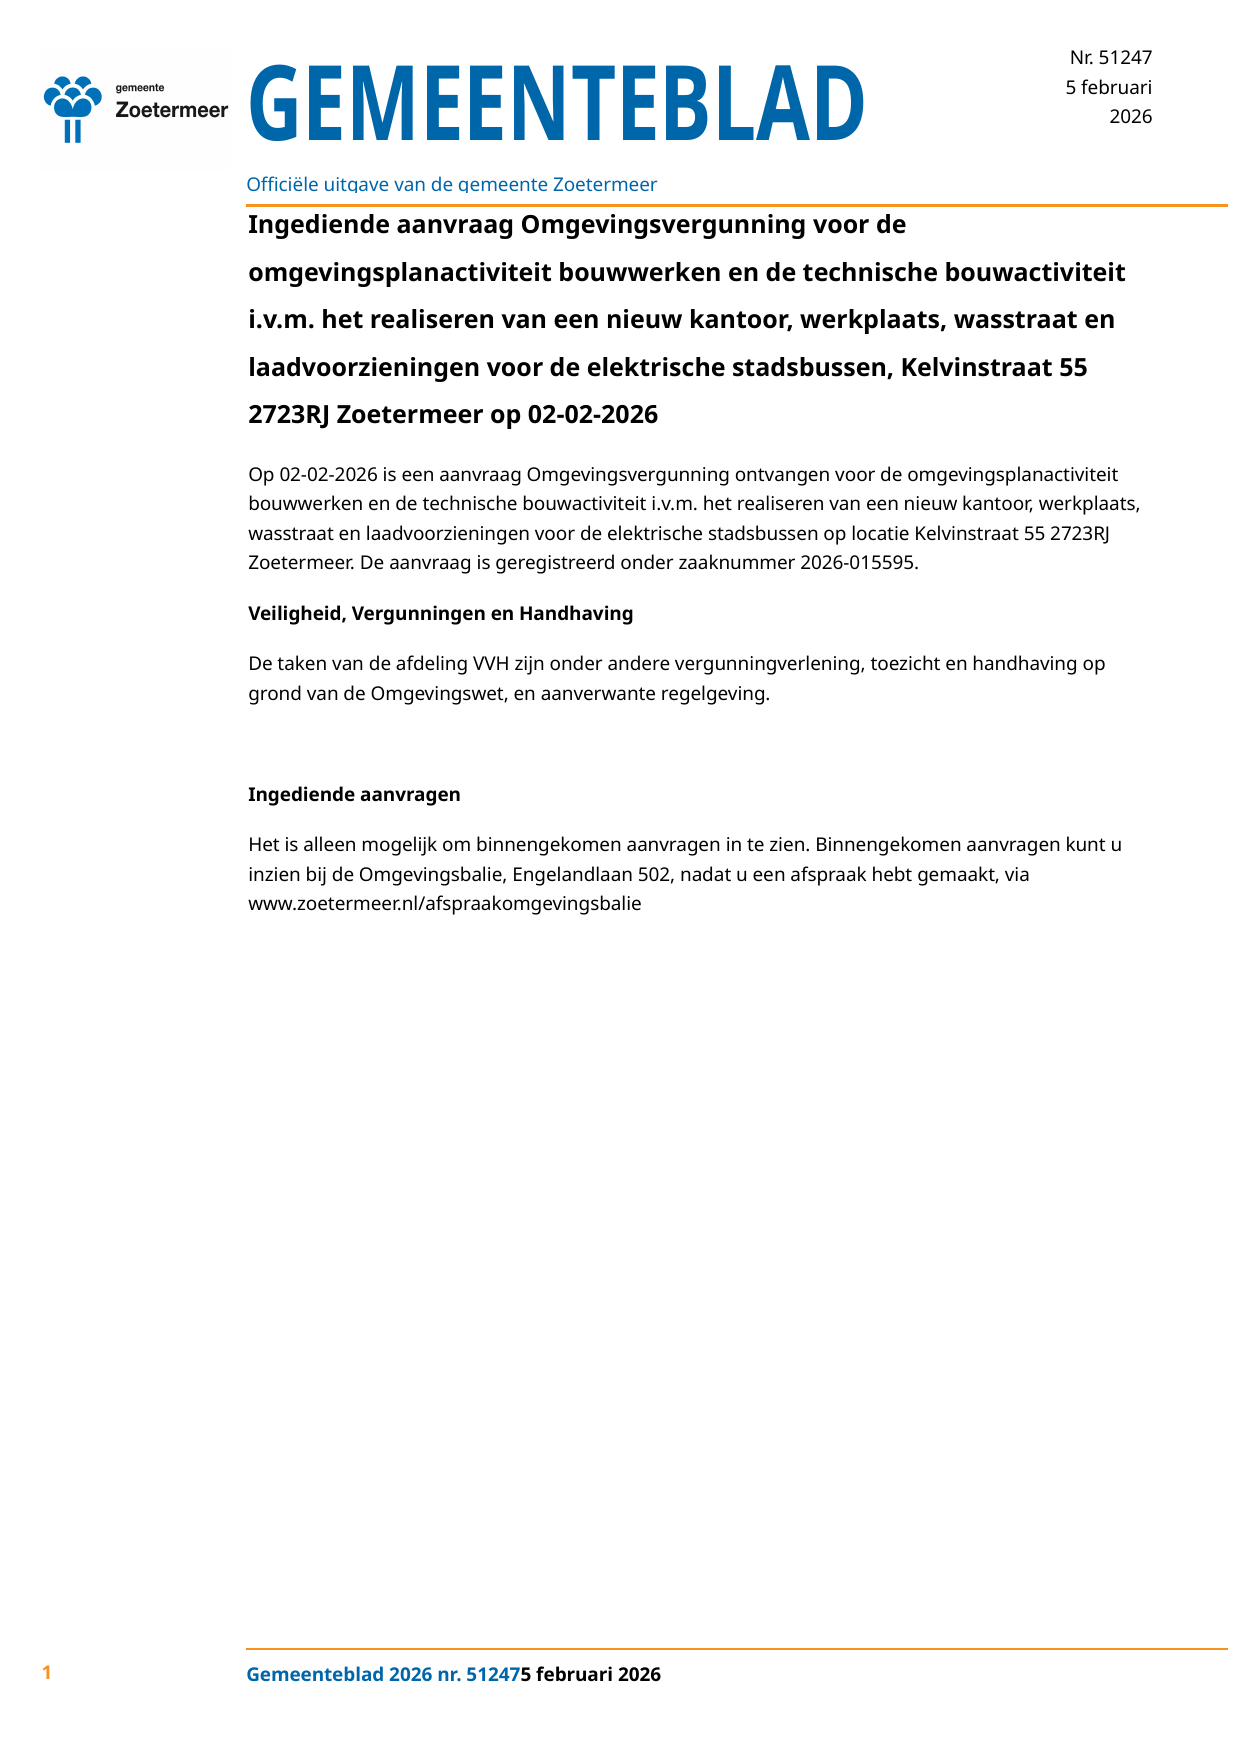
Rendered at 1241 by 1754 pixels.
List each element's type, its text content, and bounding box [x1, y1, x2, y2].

text Ingediende aanvragen [248, 781, 1152, 806]
text Ingediende aanvraag Omgevingsvergunning voor de omgevingsplanactiviteit bouwwerken en de technische bouwactiviteit i.v.m. het realiseren van een nieuw kantoor, werkplaats, wasstraat en laadvoorzieningen voor de elektrische stadsbussen, Kelvinstraat 55 2723RJ Zoetermeer op 02-02-2026 [248, 207, 1152, 431]
text Op 02-02-2026 is een aanvraag Omgevingsvergunning ontvangen voor de omgevingsplanactiviteit bouwwerken en de technische bouwactiviteit i.v.m. het realiseren van een nieuw kantoor, werkplaats, wasstraat en laadvoorzieningen voor de elektrische stadsbussen op locatie Kelvinstraat 55 2723RJ Zoetermeer. De aanvraag is geregistreerd onder zaaknummer 2026-015595. [248, 461, 1152, 575]
text De taken van de afdeling VVH zijn onder andere vergunningverlening, toezicht en handhaving op grond van de Omgevingswet, en aanverwante regelgeving. [248, 650, 1152, 706]
text Veiligheid, Vergunningen en Handhaving [248, 600, 1152, 626]
picture [41, 47, 231, 172]
text Het is alleen mogelijk om binnengekomen aanvragen in te zien. Binnengekomen aanvragen kunt u inzien bij de Omgevingsbalie, Engelandlaan 502, nadat u een afspraak hebt gemaakt, via www.zoetermeer.nl/afspraakomgevingsbalie [248, 831, 1152, 916]
